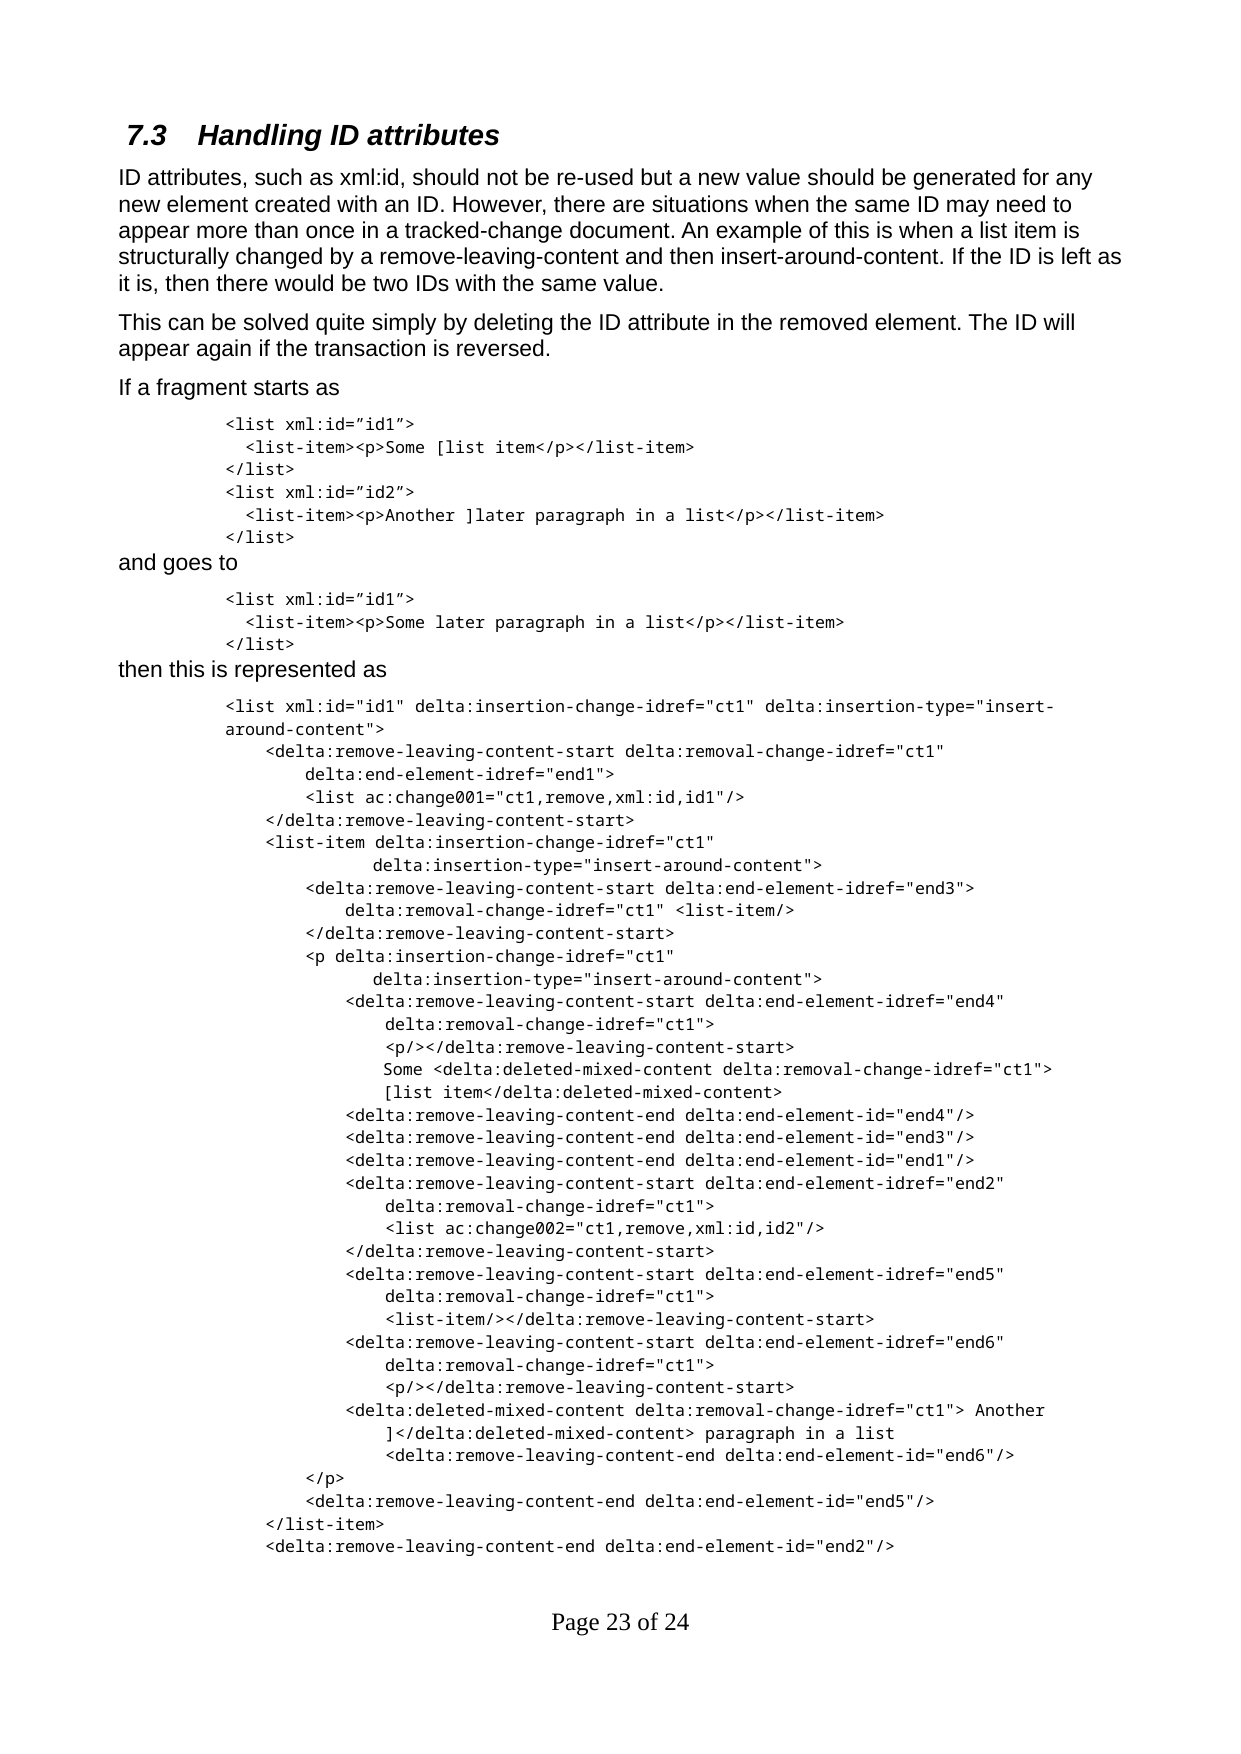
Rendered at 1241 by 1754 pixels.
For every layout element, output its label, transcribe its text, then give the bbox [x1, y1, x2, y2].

text <list xml:id=”id1”> [225, 412, 1122, 435]
text If a fragment starts as [118, 374, 1122, 400]
text <list-item><p>Some later paragraph in a list</p></list-item> [225, 610, 1122, 633]
text <list xml:id=”id2”> [225, 481, 1122, 503]
subtitle Handling ID attributes [118, 118, 1122, 152]
text </list> [225, 633, 1122, 656]
text Some <delta:deleted-mixed-content delta:removal-change-idref="ct1"> [225, 1058, 1122, 1081]
text [list item</delta:deleted-mixed-content> <delta:remove-leaving-content-end delta:end-element-id="end4"/> <delta:remove-leaving-content-end delta:end-element-id="end3"/> <delta:remove-leaving-content-end delta:end-element-id="end1"/> <delta:remove-leaving-content-start delta:end-element-idref="end2" delta:removal-change-idref="ct1"> <list ac:change002="ct1,remove,xml:id,id2"/> </delta:remove-leaving-content-start> <delta:remove-leaving-content-start delta:end-element-idref="end5" delta:removal-change-idref="ct1"> <list-item/></delta:remove-leaving-content-start> <delta:remove-leaving-content-start delta:end-element-idref="end6" delta:removal-change-idref="ct1"> <p/></delta:remove-leaving-content-start> <delta:deleted-mixed-content delta:removal-change-idref="ct1"> Another ]</delta:deleted-mixed-content> paragraph in a list <delta:remove-leaving-content-end delta:end-element-id="end6"/> </p> <delta:remove-leaving-content-end delta:end-element-id="end5"/> </list-item> <delta:remove-leaving-content-end delta:end-element-id="end2"/> [225, 1081, 1122, 1557]
text This can be solved quite simply by deleting the ID attribute in the removed element. The ID will appear again if the transaction is reversed. [118, 308, 1122, 361]
text <list xml:id=”id1”> [225, 588, 1122, 610]
text <list xml:id="id1" delta:insertion-change-idref="ct1" delta:insertion-type="insert-around-content"> <delta:remove-leaving-content-start delta:removal-change-idref="ct1" delta:end-element-idref="end1"> <list ac:change001="ct1,remove,xml:id,id1"/> </delta:remove-leaving-content-start> <list-item delta:insertion-change-idref="ct1" [225, 694, 1122, 853]
text ID attributes, such as xml:id, should not be re-used but a new value should be generated for any new element created with an ID. However, there are situations when the same ID may need to appear more than once in a tracked-change document. An example of this is when a list item is structurally changed by a remove-leaving-content and then insert-around-content. If the ID is left as it is, then there would be two IDs with the same value. [118, 164, 1122, 296]
text then this is represented as [118, 656, 1122, 682]
text </list> [225, 458, 1122, 481]
text <list-item><p>Some [list item</p></list-item> [225, 435, 1122, 458]
text <list-item><p>Another ]later paragraph in a list</p></list-item> [225, 503, 1122, 526]
text and goes to [118, 549, 1122, 575]
text delta:insertion-type="insert-around-content"> <delta:remove-leaving-content-start delta:end-element-idref="end3"> delta:removal-change-idref="ct1" <list-item/> </delta:remove-leaving-content-start> <p delta:insertion-change-idref="ct1" [225, 853, 1122, 967]
text </list> [225, 526, 1122, 549]
text delta:insertion-type="insert-around-content"> <delta:remove-leaving-content-start delta:end-element-idref="end4" delta:removal-change-idref="ct1"> <p/></delta:remove-leaving-content-start> [225, 967, 1122, 1058]
